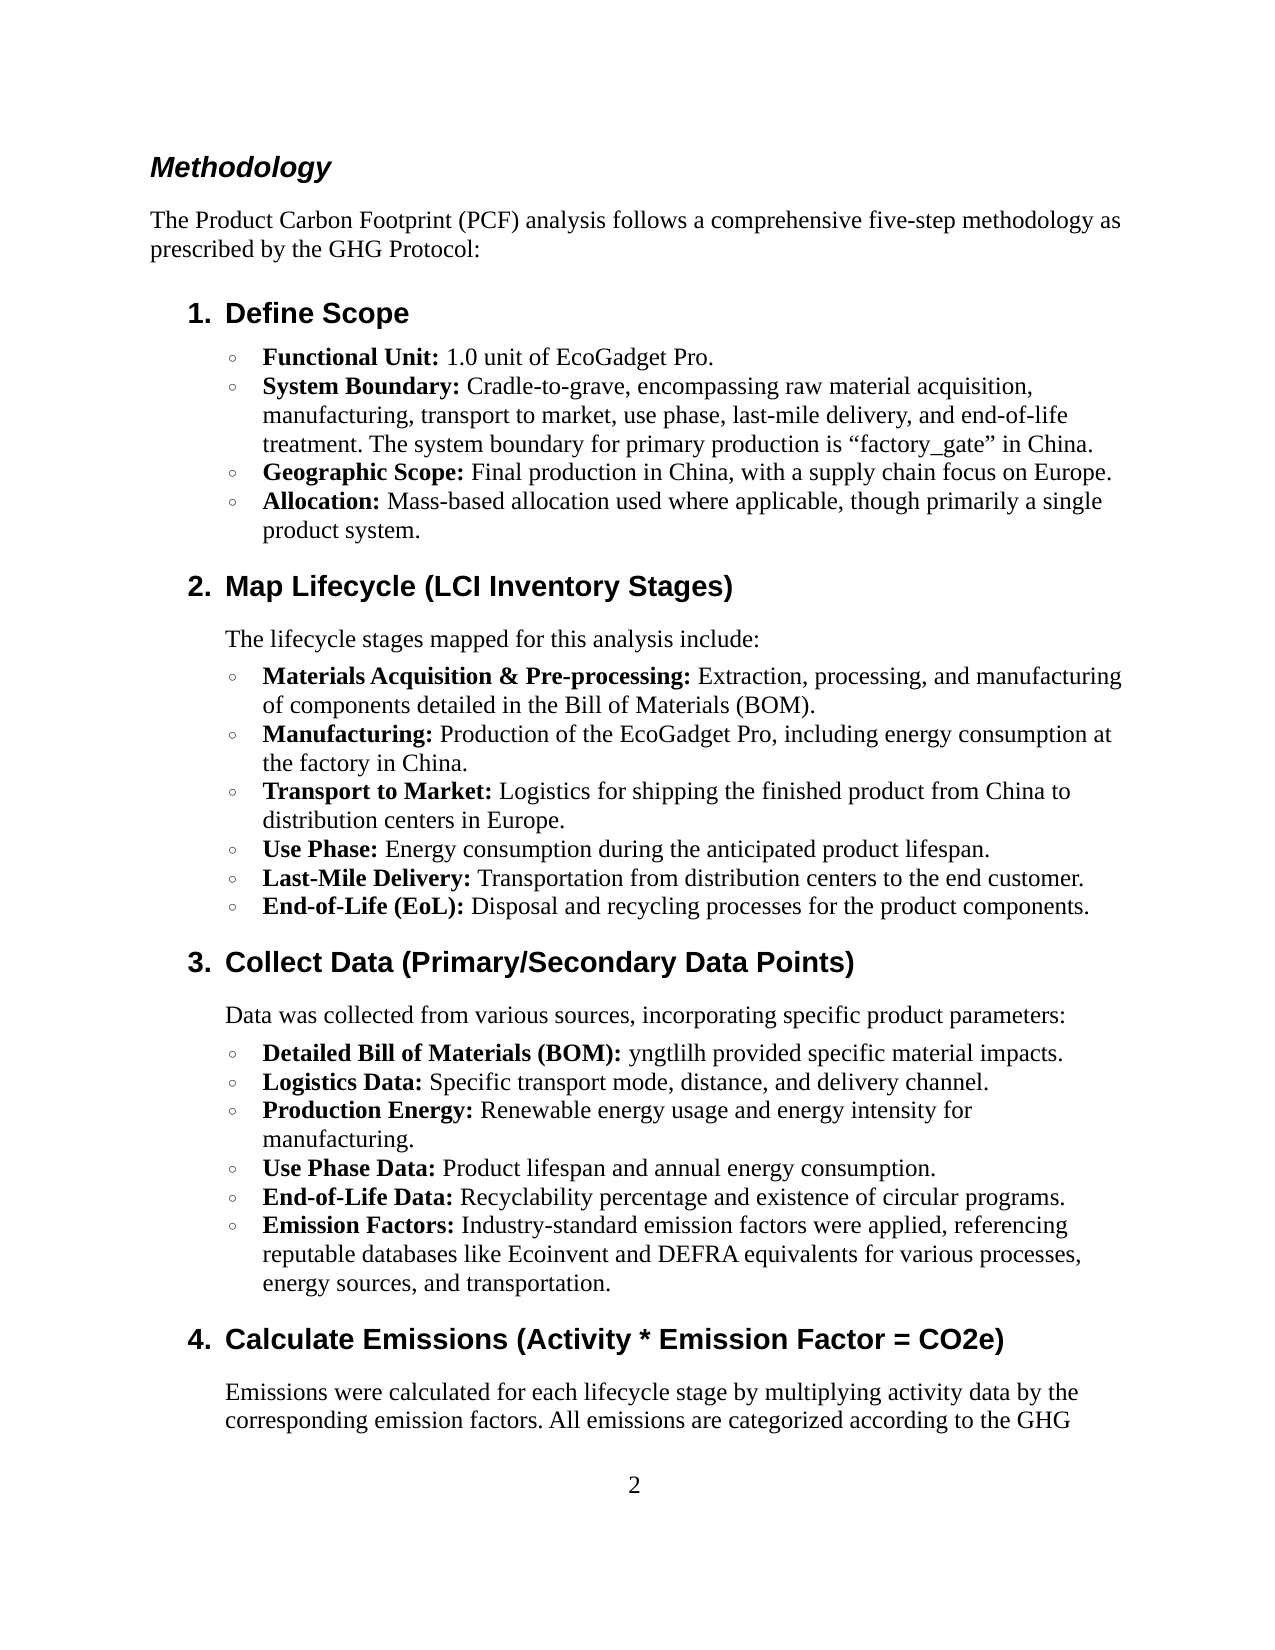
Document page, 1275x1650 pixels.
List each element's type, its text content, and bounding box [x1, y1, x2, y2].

list Detailed Bill of Materials (BOM): yngtlilh provided specific material impacts. [225, 1038, 1125, 1067]
list Materials Acquisition & Pre-processing: Extraction, processing, and manufacturing of components detailed in the Bill of Materials (BOM). [225, 661, 1125, 719]
list Transport to Market: Logistics for shipping the finished product from China to distribution centers in Europe. [225, 776, 1125, 834]
list The lifecycle stages mapped for this analysis include: [187, 624, 1125, 652]
text The Product Carbon Footprint (PCF) analysis follows a comprehensive five-step methodology as prescribed by the GHG Protocol: [150, 205, 1125, 262]
subtitle Collect Data (Primary/Secondary Data Points) [187, 945, 1125, 979]
list Production Energy: Renewable energy usage and energy intensity for manufacturing. [225, 1095, 1125, 1153]
subtitle Define Scope [187, 296, 1125, 330]
list Geographic Scope: Final production in China, with a supply chain focus on Europe. [225, 457, 1125, 486]
list Functional Unit: 1.0 unit of EcoGadget Pro. [225, 342, 1125, 371]
list Last-Mile Delivery: Transportation from distribution centers to the end customer. [225, 863, 1125, 891]
list Emissions were calculated for each lifecycle stage by multiplying activity data by the corresponding emission factors. All emissions are categorized according to the GHG [187, 1377, 1125, 1434]
list Allocation: Mass-based allocation used where applicable, though primarily a single product system. [225, 486, 1125, 544]
subtitle Calculate Emissions (Activity * Emission Factor = CO2e) [187, 1322, 1125, 1355]
list Use Phase: Energy consumption during the anticipated product lifespan. [225, 834, 1125, 863]
list System Boundary: Cradle-to-grave, encompassing raw material acquisition, manufacturing, transport to market, use phase, last-mile delivery, and end-of-life treatment. The system boundary for primary production is “factory_gate” in China. [225, 371, 1125, 457]
list Data was collected from various sources, incorporating specific product parameters: [187, 1000, 1125, 1029]
subtitle Methodology [150, 150, 1125, 183]
list Emission Factors: Industry-standard emission factors were applied, referencing reputable databases like Ecoinvent and DEFRA equivalents for various processes, energy sources, and transportation. [225, 1210, 1125, 1297]
list Manufacturing: Production of the EcoGadget Pro, including energy consumption at the factory in China. [225, 719, 1125, 776]
list End-of-Life (EoL): Disposal and recycling processes for the product components. [225, 891, 1125, 920]
subtitle Map Lifecycle (LCI Inventory Stages) [187, 569, 1125, 602]
list Use Phase Data: Product lifespan and annual energy consumption. [225, 1153, 1125, 1182]
list End-of-Life Data: Recyclability percentage and existence of circular programs. [225, 1182, 1125, 1210]
list Logistics Data: Specific transport mode, distance, and delivery channel. [225, 1067, 1125, 1095]
